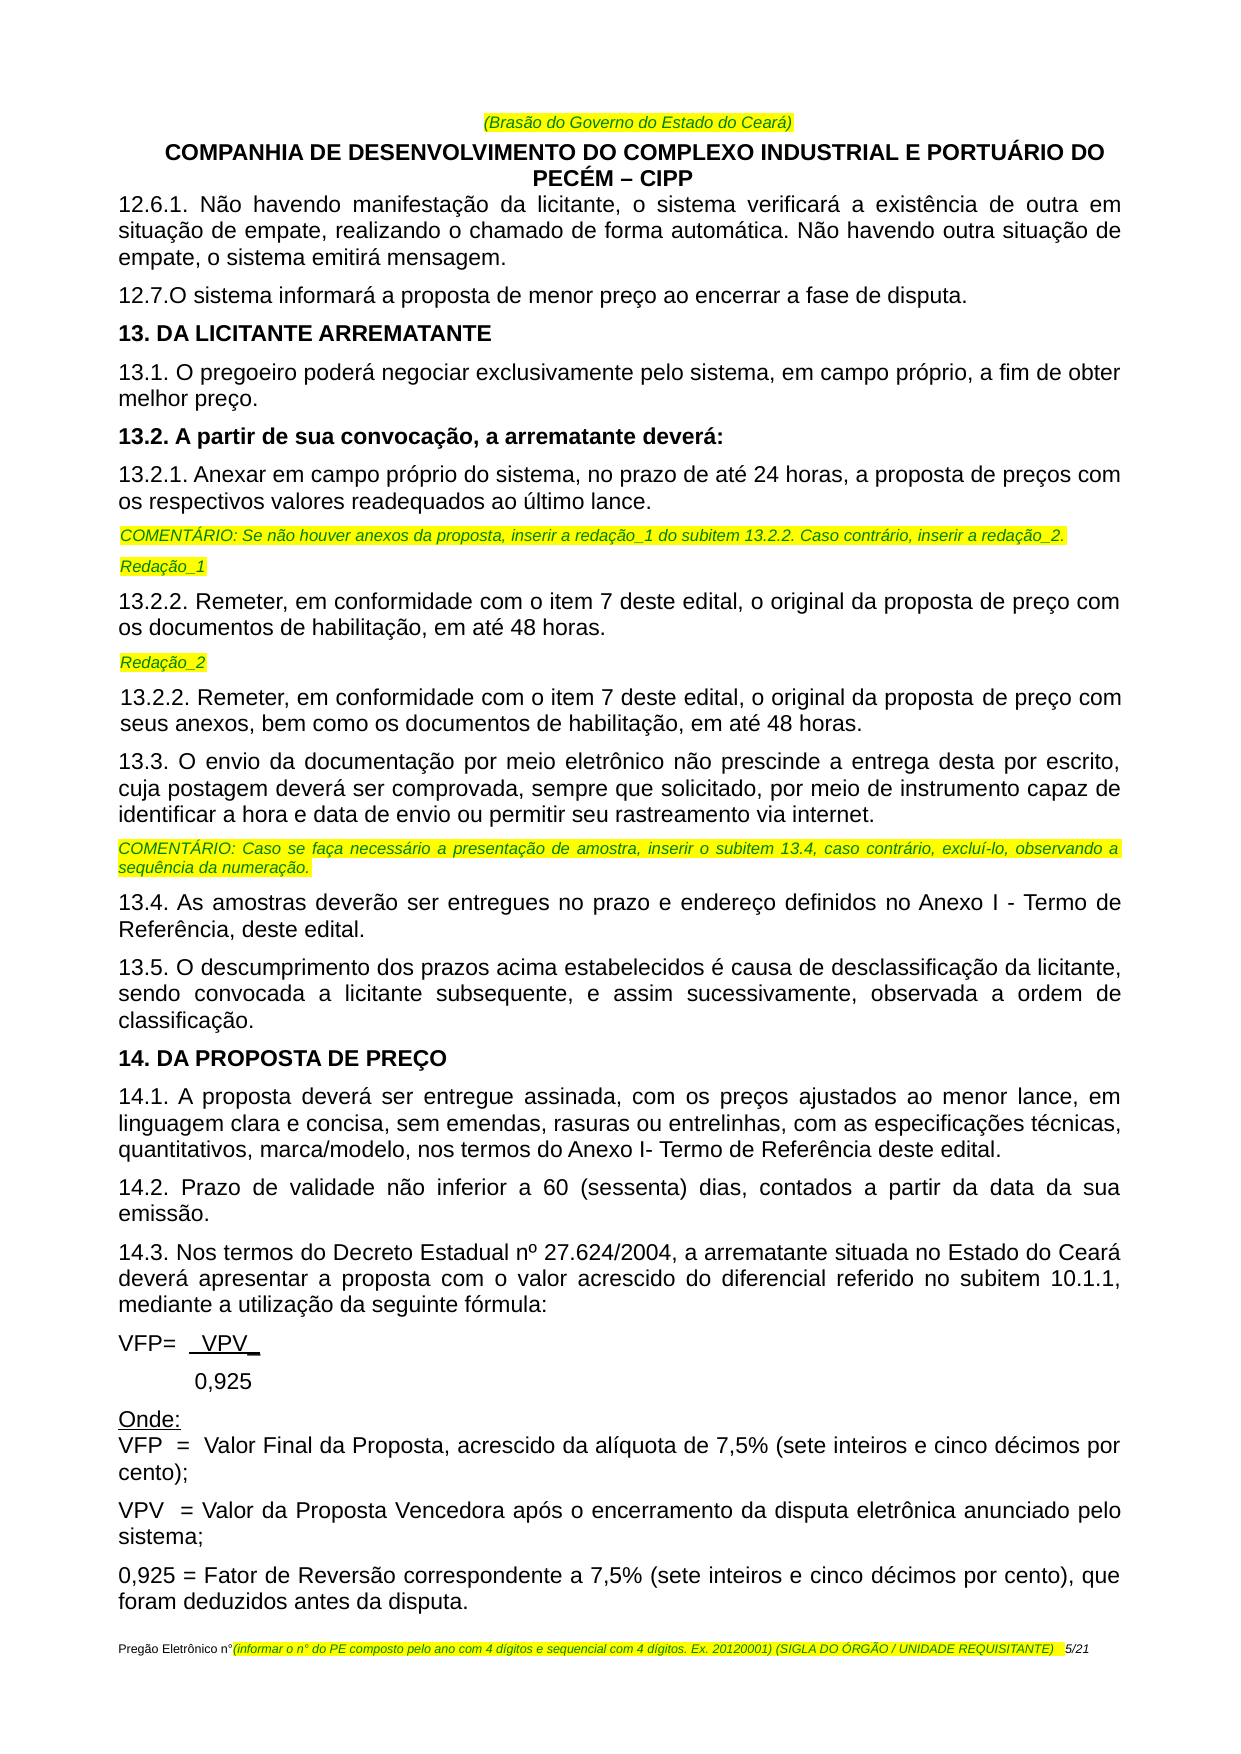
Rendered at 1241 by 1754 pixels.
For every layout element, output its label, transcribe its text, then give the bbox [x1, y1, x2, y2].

text 13.2.2. Remeter, em conformidade com o item 7 deste edital, o original da proposta de preço com os documentos de habilitação, em até 48 horas. [118, 588, 1122, 641]
text 13.2.1. Anexar em campo próprio do sistema, no prazo de até 24 horas, a proposta de preços com os respectivos valores readequados ao último lance. [118, 461, 1122, 514]
text Redação_2 [120, 653, 1122, 672]
text COMENTÁRIO: Se não houver anexos da proposta, inserir a redação_1 do subitem 13.2.2. Caso contrário, inserir a redação_2. [120, 526, 1122, 545]
text VFP= VPV_ [118, 1329, 1122, 1356]
text 13.3. O envio da documentação por meio eletrônico não prescinde a entrega desta por escrito, cuja postagem deverá ser comprovada, sempre que solicitado, por meio de instrumento capaz de identificar a hora e data de envio ou permitir seu rastreamento via internet. [118, 748, 1122, 827]
text 14. DA PROPOSTA DE PREÇO [118, 1045, 1122, 1071]
text 0,925 [118, 1368, 1122, 1394]
text 13. DA LICITANTE ARREMATANTE [118, 320, 1122, 347]
text COMENTÁRIO: Caso se faça necessário a presentação de amostra, inserir o subitem 13.4, caso contrário, excluí-lo, observando a sequência da numeração. [118, 839, 1122, 877]
text 14.2. Prazo de validade não inferior a 60 (sessenta) dias, contados a partir da data da sua emissão. [118, 1174, 1122, 1227]
text 13.2.2. Remeter, em conformidade com o item 7 deste edital, o original da proposta de preço com seus anexos, bem como os documentos de habilitação, em até 48 horas. [120, 684, 1122, 736]
text 13.1. O pregoeiro poderá negociar exclusivamente pelo sistema, em campo próprio, a fim de obter melhor preço. [118, 358, 1122, 411]
text Onde: VFP = Valor Final da Proposta, acrescido da alíquota de 7,5% (sete inteiros e cinco décimos por cento); [118, 1406, 1122, 1485]
text 14.1. A proposta deverá ser entregue assinada, com os preços ajustados ao menor lance, em linguagem clara e concisa, sem emendas, rasuras ou entrelinhas, com as especificações técnicas, quantitativos, marca/modelo, nos termos do Anexo I- Termo de Referência deste edital. [118, 1083, 1122, 1162]
text 0,925 = Fator de Reversão correspondente a 7,5% (sete inteiros e cinco décimos por cento), que foram deduzidos antes da disputa. [118, 1562, 1122, 1614]
text 13.5. O descumprimento dos prazos acima estabelecidos é causa de desclassificação da licitante, sendo convocada a licitante subsequente, e assim sucessivamente, observada a ordem de classificação. [118, 954, 1122, 1033]
text 12.7.O sistema informará a proposta de menor preço ao encerrar a fase de disputa. [118, 282, 1122, 308]
text VPV = Valor da Proposta Vencedora após o encerramento da disputa eletrônica anunciado pelo sistema; [118, 1497, 1122, 1550]
text 13.4. As amostras deverão ser entregues no prazo e endereço definidos no Anexo I - Termo de Referência, deste edital. [118, 889, 1122, 942]
text 12.6.1. Não havendo manifestação da licitante, o sistema verificará a existência de outra em situação de empate, realizando o chamado de forma automática. Não havendo outra situação de empate, o sistema emitirá mensagem. [118, 191, 1122, 270]
text 14.3. Nos termos do Decreto Estadual nº 27.624/2004, a arrematante situada no Estado do Ceará deverá apresentar a proposta com o valor acrescido do diferencial referido no subitem 10.1.1, mediante a utilização da seguinte fórmula: [118, 1239, 1122, 1318]
text 13.2. A partir de sua convocação, a arrematante deverá: [118, 423, 1122, 449]
text Redação_1 [120, 557, 1122, 576]
